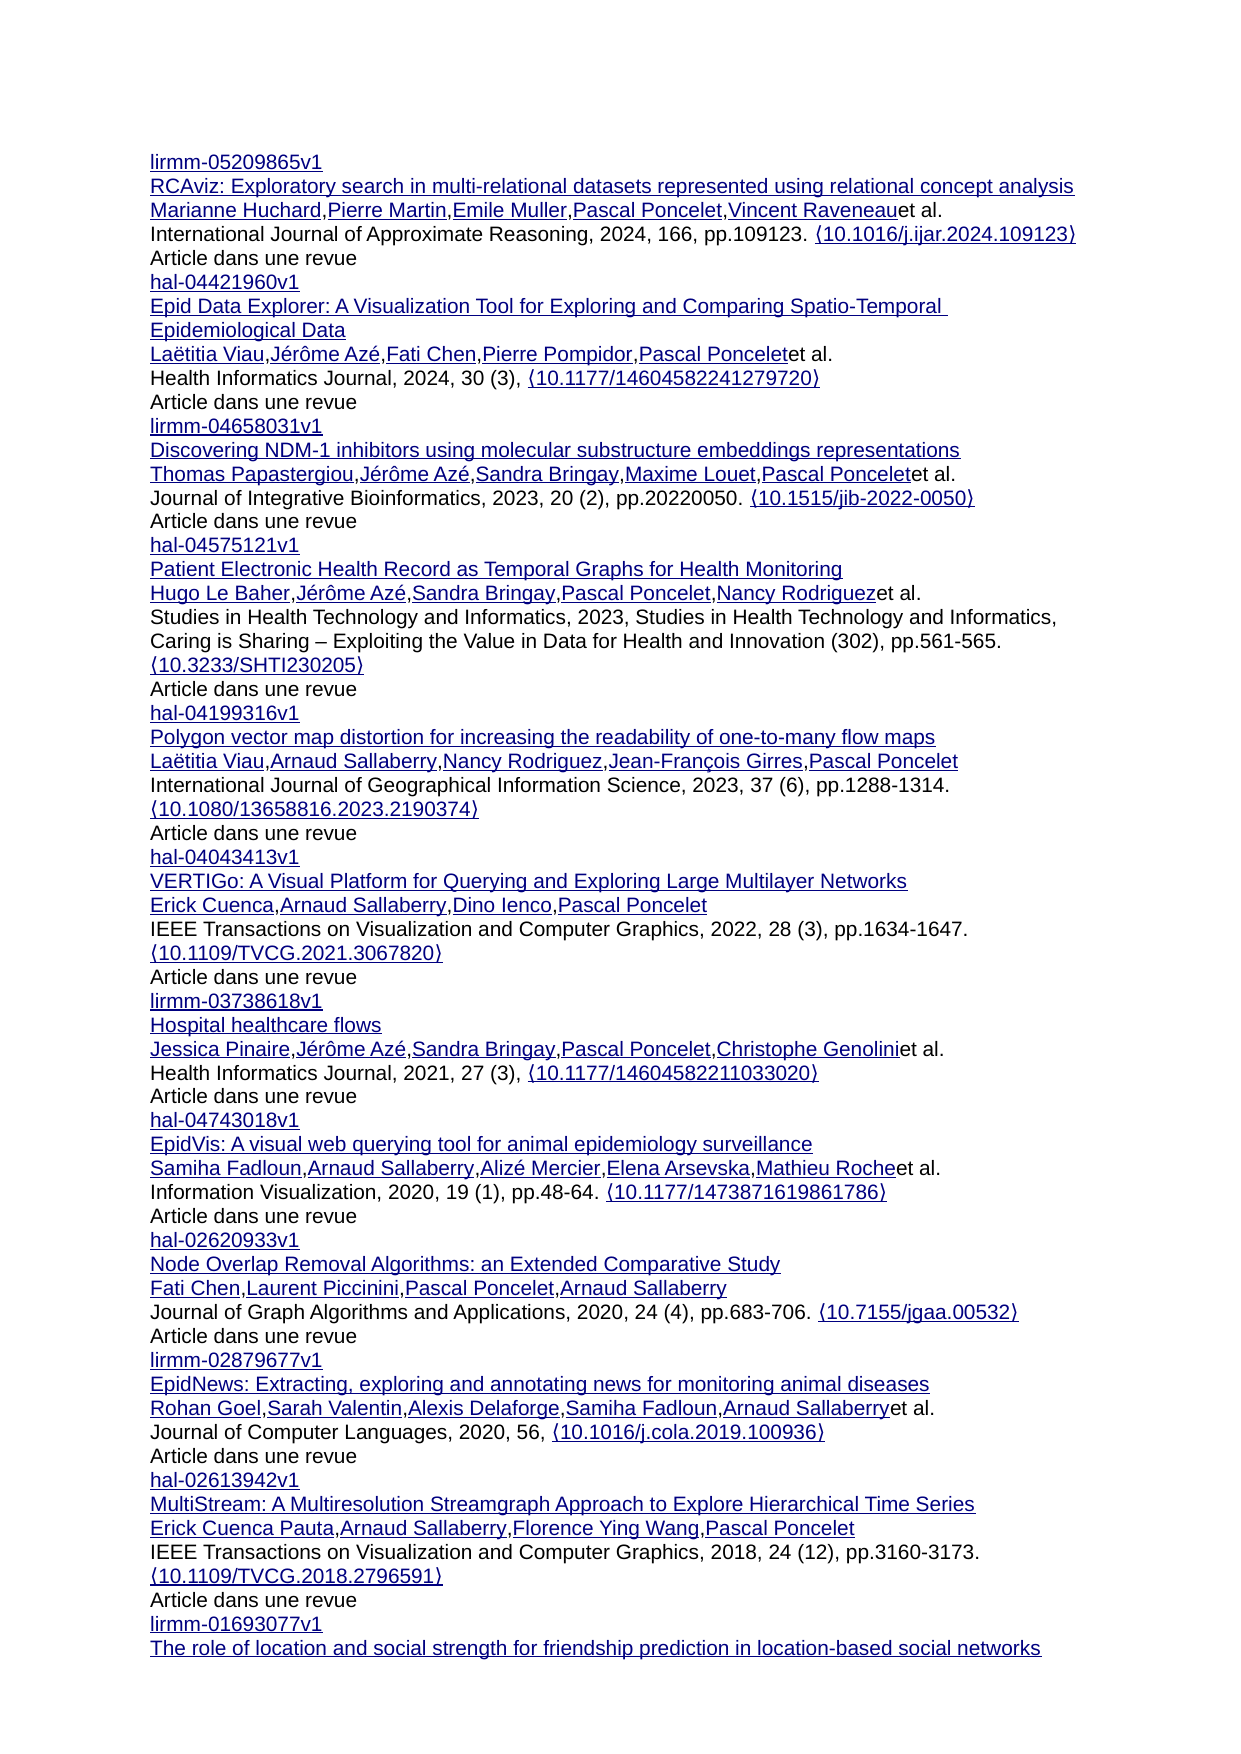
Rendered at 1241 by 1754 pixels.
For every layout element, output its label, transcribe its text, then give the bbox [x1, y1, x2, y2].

table_cell The role of location and social strength for friendship prediction in location-based social networks [150, 1635, 1090, 1659]
table_cell EpidVis: A visual web querying tool for animal epidemiology surveillance Samiha Fadloun,Arnaud Sallaberry,Alizé Mercier,Elena Arsevska,Mathieu Rocheet al. Information Visualization, 2020, 19 (1), pp.48-64. ⟨10.1177/1473871619861786⟩ Article dans une revue hal-02620933v1 [150, 1132, 1090, 1252]
table_cell Node Overlap Removal Algorithms: an Extended Comparative Study Fati Chen,Laurent Piccinini,Pascal Poncelet,Arnaud Sallaberry Journal of Graph Algorithms and Applications, 2020, 24 (4), pp.683-706. ⟨10.7155/jgaa.00532⟩ Article dans une revue lirmm-02879677v1 [150, 1252, 1090, 1372]
table_cell Hospital healthcare flows Jessica Pinaire,Jérôme Azé,Sandra Bringay,Pascal Poncelet,Christophe Genoliniet al. Health Informatics Journal, 2021, 27 (3), ⟨10.1177/14604582211033020⟩ Article dans une revue hal-04743018v1 [150, 1013, 1090, 1132]
table_cell EpidNews: Extracting, exploring and annotating news for monitoring animal diseases Rohan Goel,Sarah Valentin,Alexis Delaforge,Samiha Fadloun,Arnaud Sallaberryet al. Journal of Computer Languages, 2020, 56, ⟨10.1016/j.cola.2019.100936⟩ Article dans une revue hal-02613942v1 [150, 1372, 1090, 1492]
table_cell Epid Data Explorer: A Visualization Tool for Exploring and Comparing Spatio-Temporal Epidemiological Data Laëtitia Viau,Jérôme Azé,Fati Chen,Pierre Pompidor,Pascal Ponceletet al. Health Informatics Journal, 2024, 30 (3), ⟨10.1177/14604582241279720⟩ Article dans une revue lirmm-04658031v1 [150, 294, 1090, 437]
table_cell Polygon vector map distortion for increasing the readability of one-to-many flow maps Laëtitia Viau,Arnaud Sallaberry,Nancy Rodriguez,Jean-François Girres,Pascal Poncelet International Journal of Geographical Information Science, 2023, 37 (6), pp.1288-1314. ⟨10.1080/13658816.2023.2190374⟩ Article dans une revue hal-04043413v1 [150, 725, 1090, 869]
table_cell MultiStream: A Multiresolution Streamgraph Approach to Explore Hierarchical Time Series Erick Cuenca Pauta,Arnaud Sallaberry,Florence Ying Wang,Pascal Poncelet IEEE Transactions on Visualization and Computer Graphics, 2018, 24 (12), pp.3160-3173. ⟨10.1109/TVCG.2018.2796591⟩ Article dans une revue lirmm-01693077v1 [150, 1492, 1090, 1635]
table_cell Patient Electronic Health Record as Temporal Graphs for Health Monitoring Hugo Le Baher,Jérôme Azé,Sandra Bringay,Pascal Poncelet,Nancy Rodriguezet al. Studies in Health Technology and Informatics, 2023, Studies in Health Technology and Informatics, Caring is Sharing – Exploiting the Value in Data for Health and Innovation (302), pp.561-565. ⟨10.3233/SHTI230205⟩ Article dans une revue hal-04199316v1 [150, 557, 1090, 725]
table_cell RCAviz: Exploratory search in multi-relational datasets represented using relational concept analysis Marianne Huchard,Pierre Martin,Emile Muller,Pascal Poncelet,Vincent Raveneauet al. International Journal of Approximate Reasoning, 2024, 166, pp.109123. ⟨10.1016/j.ijar.2024.109123⟩ Article dans une revue hal-04421960v1 [150, 174, 1090, 294]
table_cell Discovering NDM-1 inhibitors using molecular substructure embeddings representations Thomas Papastergiou,Jérôme Azé,Sandra Bringay,Maxime Louet,Pascal Ponceletet al. Journal of Integrative Bioinformatics, 2023, 20 (2), pp.20220050. ⟨10.1515/jib-2022-0050⟩ Article dans une revue hal-04575121v1 [150, 438, 1090, 557]
table_cell lirmm-05209865v1 [150, 150, 1090, 174]
table_cell VERTIGo: A Visual Platform for Querying and Exploring Large Multilayer Networks Erick Cuenca,Arnaud Sallaberry,Dino Ienco,Pascal Poncelet IEEE Transactions on Visualization and Computer Graphics, 2022, 28 (3), pp.1634-1647. ⟨10.1109/TVCG.2021.3067820⟩ Article dans une revue lirmm-03738618v1 [150, 869, 1090, 1012]
